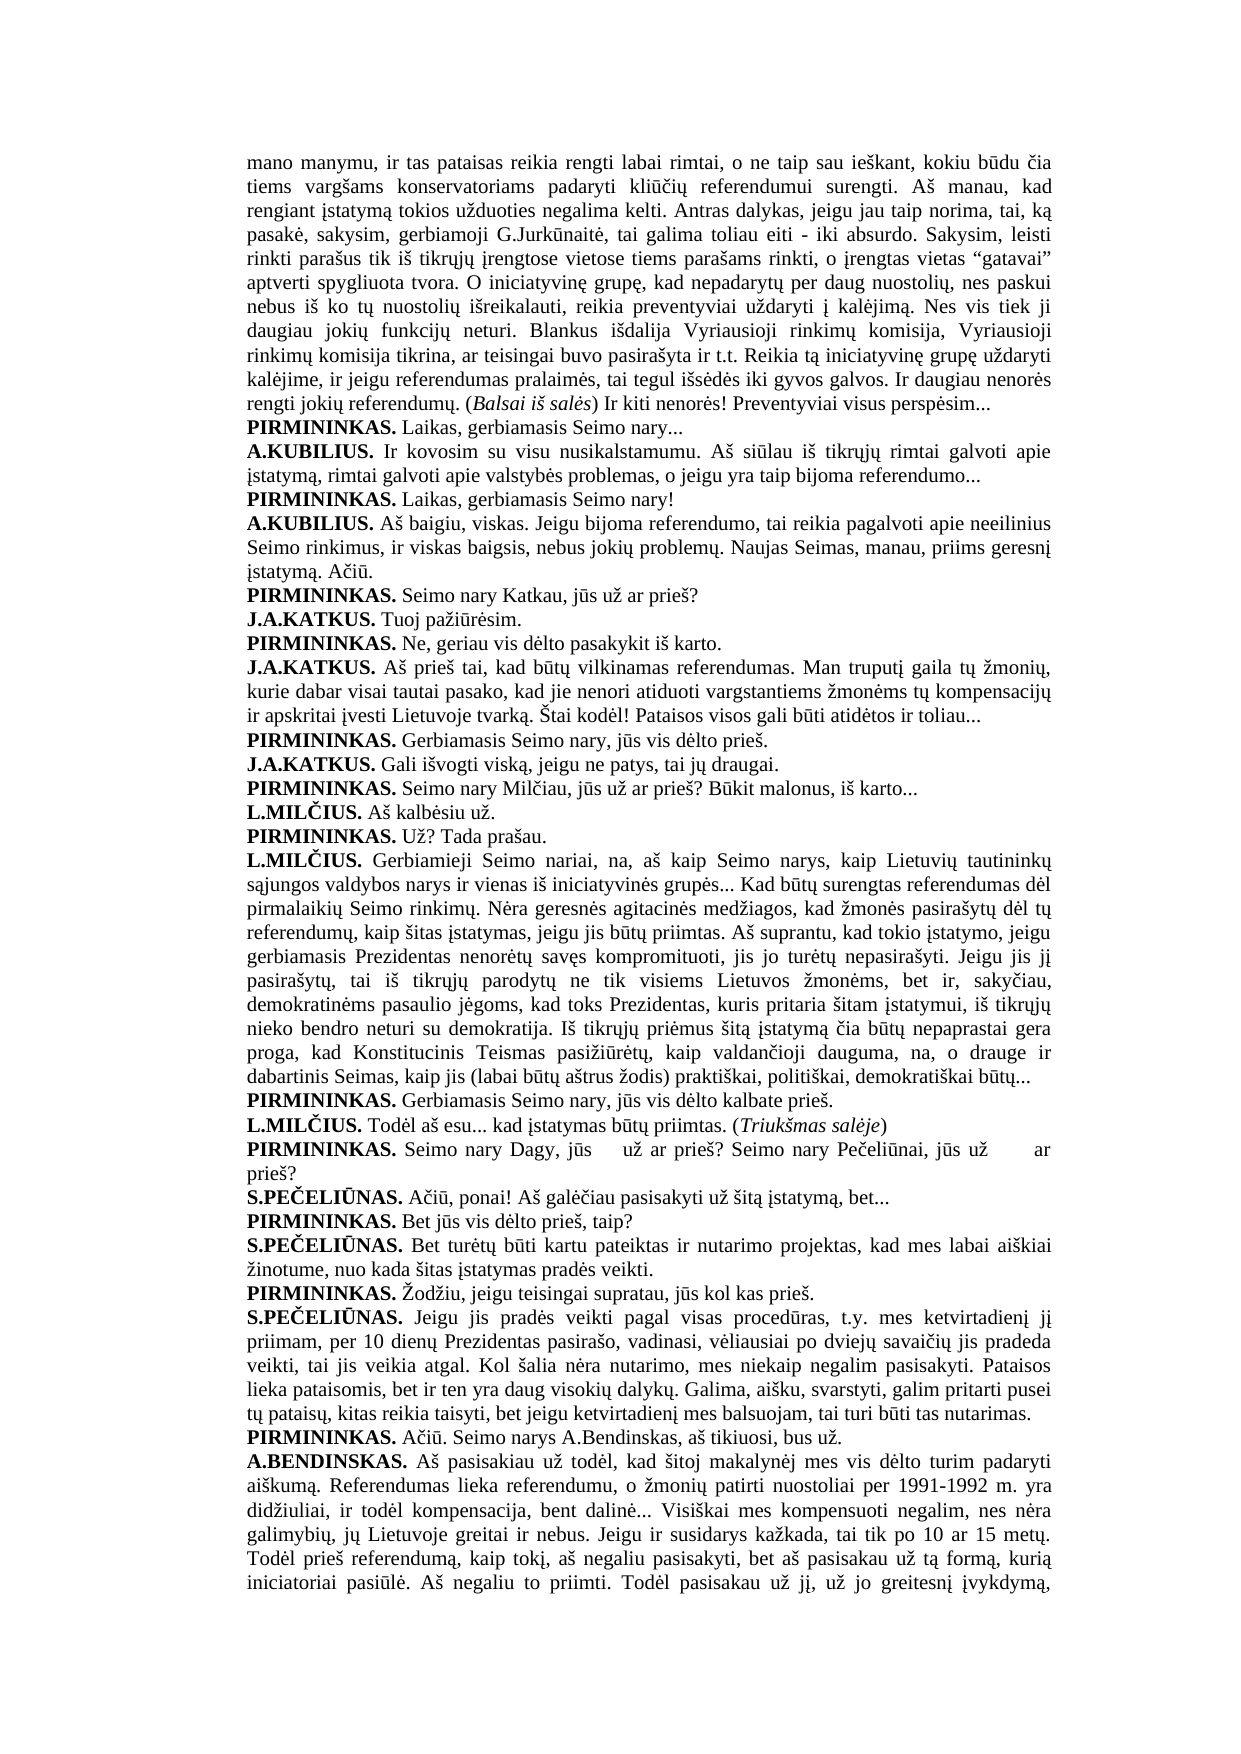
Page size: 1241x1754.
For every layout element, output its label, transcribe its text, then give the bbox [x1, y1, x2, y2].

text PIRMININKAS. Seimo nary Katkau, jūs už ar prieš? [247, 583, 1053, 607]
text PIRMININKAS. Seimo nary Dagy, jūs už ar prieš? Seimo nary Pečeliūnai, jūs už ar prieš? [247, 1137, 1053, 1185]
text PIRMININKAS. Žodžiu, jeigu teisingai supratau, jūs kol kas prieš. [247, 1281, 1053, 1305]
text S.PEČELIŪNAS. Bet turėtų būti kartu pateiktas ir nutarimo projektas, kad mes labai aiškiai žinotume, nuo kada šitas įstatymas pradės veikti. [247, 1233, 1053, 1281]
text J.A.KATKUS. Aš prieš tai, kad būtų vilkinamas referendumas. Man truputį gaila tų žmonių, kurie dabar visai tautai pasako, kad jie nenori atiduoti vargstantiems žmonėms tų kompensacijų ir apskritai įvesti Lietuvoje tvarką. Štai kodėl! Pataisos visos gali būti atidėtos ir toliau... [247, 655, 1053, 727]
text PIRMININKAS. Už? Tada prašau. [247, 824, 1053, 848]
text A.KUBILIUS. Ir kovosim su visu nusikalstamumu. Aš siūlau iš tikrųjų rimtai galvoti apie įstatymą, rimtai galvoti apie valstybės problemas, o jeigu yra taip bijoma referendumo... [247, 439, 1053, 487]
text A.KUBILIUS. Aš baigiu, viskas. Jeigu bijoma referendumo, tai reikia pagalvoti apie neeilinius Seimo rinkimus, ir viskas baigsis, nebus jokių problemų. Naujas Seimas, manau, priims geresnį įstatymą. Ačiū. [247, 511, 1053, 583]
text A.BENDINSKAS. Aš pasisakiau už todėl, kad šitoj makalynėj mes vis dėlto turim padaryti aiškumą. Referendumas lieka referendumu, o žmonių patirti nuostoliai per 1991-1992 m. yra didžiuliai, ir todėl kompensacija, bent dalinė... Visiškai mes kompensuoti negalim, nes nėra galimybių, jų Lietuvoje greitai ir nebus. Jeigu ir susidarys kažkada, tai tik po 10 ar 15 metų. Todėl prieš referendumą, kaip tokį, aš negaliu pasisakyti, bet aš pasisakau už tą formą, kurią iniciatoriai pasiūlė. Aš negaliu to priimti. Todėl pasisakau už jį, už jo greitesnį įvykdymą, [247, 1449, 1053, 1594]
text PIRMININKAS. Gerbiamasis Seimo nary, jūs vis dėlto prieš. [247, 727, 1053, 752]
text PIRMININKAS. Bet jūs vis dėlto prieš, taip? [247, 1209, 1053, 1233]
text mano manymu, ir tas pataisas reikia rengti labai rimtai, o ne taip sau ieškant, kokiu būdu čia tiems vargšams konservatoriams padaryti kliūčių referendumui surengti. Aš manau, kad rengiant įstatymą tokios užduoties negalima kelti. Antras dalykas, jeigu jau taip norima, tai, ką pasakė, sakysim, gerbiamoji G.Jurkūnaitė, tai galima toliau eiti - iki absurdo. Sakysim, leisti rinkti parašus tik iš tikrųjų įrengtose vietose tiems parašams rinkti, o įrengtas vietas “gatavai” aptverti spygliuota tvora. O iniciatyvinę grupę, kad nepadarytų per daug nuostolių, nes paskui nebus iš ko tų nuostolių išreikalauti, reikia preventyviai uždaryti į kalėjimą. Nes vis tiek ji daugiau jokių funkcijų neturi. Blankus išdalija Vyriausioji rinkimų komisija, Vyriausioji rinkimų komisija tikrina, ar teisingai buvo pasirašyta ir t.t. Reikia tą iniciatyvinę grupę uždaryti kalėjime, ir jeigu referendumas pralaimės, tai tegul išsėdės iki gyvos galvos. Ir daugiau nenorės rengti jokių referendumų. (Balsai iš salės) Ir kiti nenorės! Preventyviai visus perspėsim... [247, 150, 1053, 415]
text PIRMININKAS. Ačiū. Seimo narys A.Bendinskas, aš tikiuosi, bus už. [247, 1425, 1053, 1449]
text PIRMININKAS. Seimo nary Milčiau, jūs už ar prieš? Būkit malonus, iš karto... [247, 776, 1053, 800]
text J.A.KATKUS. Tuoj pažiūrėsim. [247, 607, 1053, 631]
text S.PEČELIŪNAS. Jeigu jis pradės veikti pagal visas procedūras, t.y. mes ketvirtadienį jį priimam, per 10 dienų Prezidentas pasirašo, vadinasi, vėliausiai po dviejų savaičių jis pradeda veikti, tai jis veikia atgal. Kol šalia nėra nutarimo, mes niekaip negalim pasisakyti. Pataisos lieka pataisomis, bet ir ten yra daug visokių dalykų. Galima, aišku, svarstyti, galim pritarti pusei tų pataisų, kitas reikia taisyti, bet jeigu ketvirtadienį mes balsuojam, tai turi būti tas nutarimas. [247, 1305, 1053, 1425]
text L.MILČIUS. Gerbiamieji Seimo nariai, na, aš kaip Seimo narys, kaip Lietuvių tautininkų sąjungos valdybos narys ir vienas iš iniciatyvinės grupės... Kad būtų surengtas referendumas dėl pirmalaikių Seimo rinkimų. Nėra geresnės agitacinės medžiagos, kad žmonės pasirašytų dėl tų referendumų, kaip šitas įstatymas, jeigu jis būtų priimtas. Aš suprantu, kad tokio įstatymo, jeigu gerbiamasis Prezidentas nenorėtų savęs kompromituoti, jis jo turėtų nepasirašyti. Jeigu jis jį pasirašytų, tai iš tikrųjų parodytų ne tik visiems Lietuvos žmonėms, bet ir, sakyčiau, demokratinėms pasaulio jėgoms, kad toks Prezidentas, kuris pritaria šitam įstatymui, iš tikrųjų nieko bendro neturi su demokratija. Iš tikrųjų priėmus šitą įstatymą čia būtų nepaprastai gera proga, kad Konstitucinis Teismas pasižiūrėtų, kaip valdančioji dauguma, na, o drauge ir dabartinis Seimas, kaip jis (labai būtų aštrus žodis) praktiškai, politiškai, demokratiškai būtų... [247, 848, 1053, 1088]
text L.MILČIUS. Todėl aš esu... kad įstatymas būtų priimtas. (Triukšmas salėje) [247, 1112, 1053, 1137]
text PIRMININKAS. Laikas, gerbiamasis Seimo nary... [247, 415, 1053, 439]
text PIRMININKAS. Gerbiamasis Seimo nary, jūs vis dėlto kalbate prieš. [247, 1088, 1053, 1112]
text J.A.KATKUS. Gali išvogti viską, jeigu ne patys, tai jų draugai. [247, 752, 1053, 776]
text PIRMININKAS. Ne, geriau vis dėlto pasakykit iš karto. [247, 631, 1053, 655]
text L.MILČIUS. Aš kalbėsiu už. [247, 800, 1053, 824]
text PIRMININKAS. Laikas, gerbiamasis Seimo nary! [247, 487, 1053, 511]
text S.PEČELIŪNAS. Ačiū, ponai! Aš galėčiau pasisakyti už šitą įstatymą, bet... [247, 1185, 1053, 1209]
